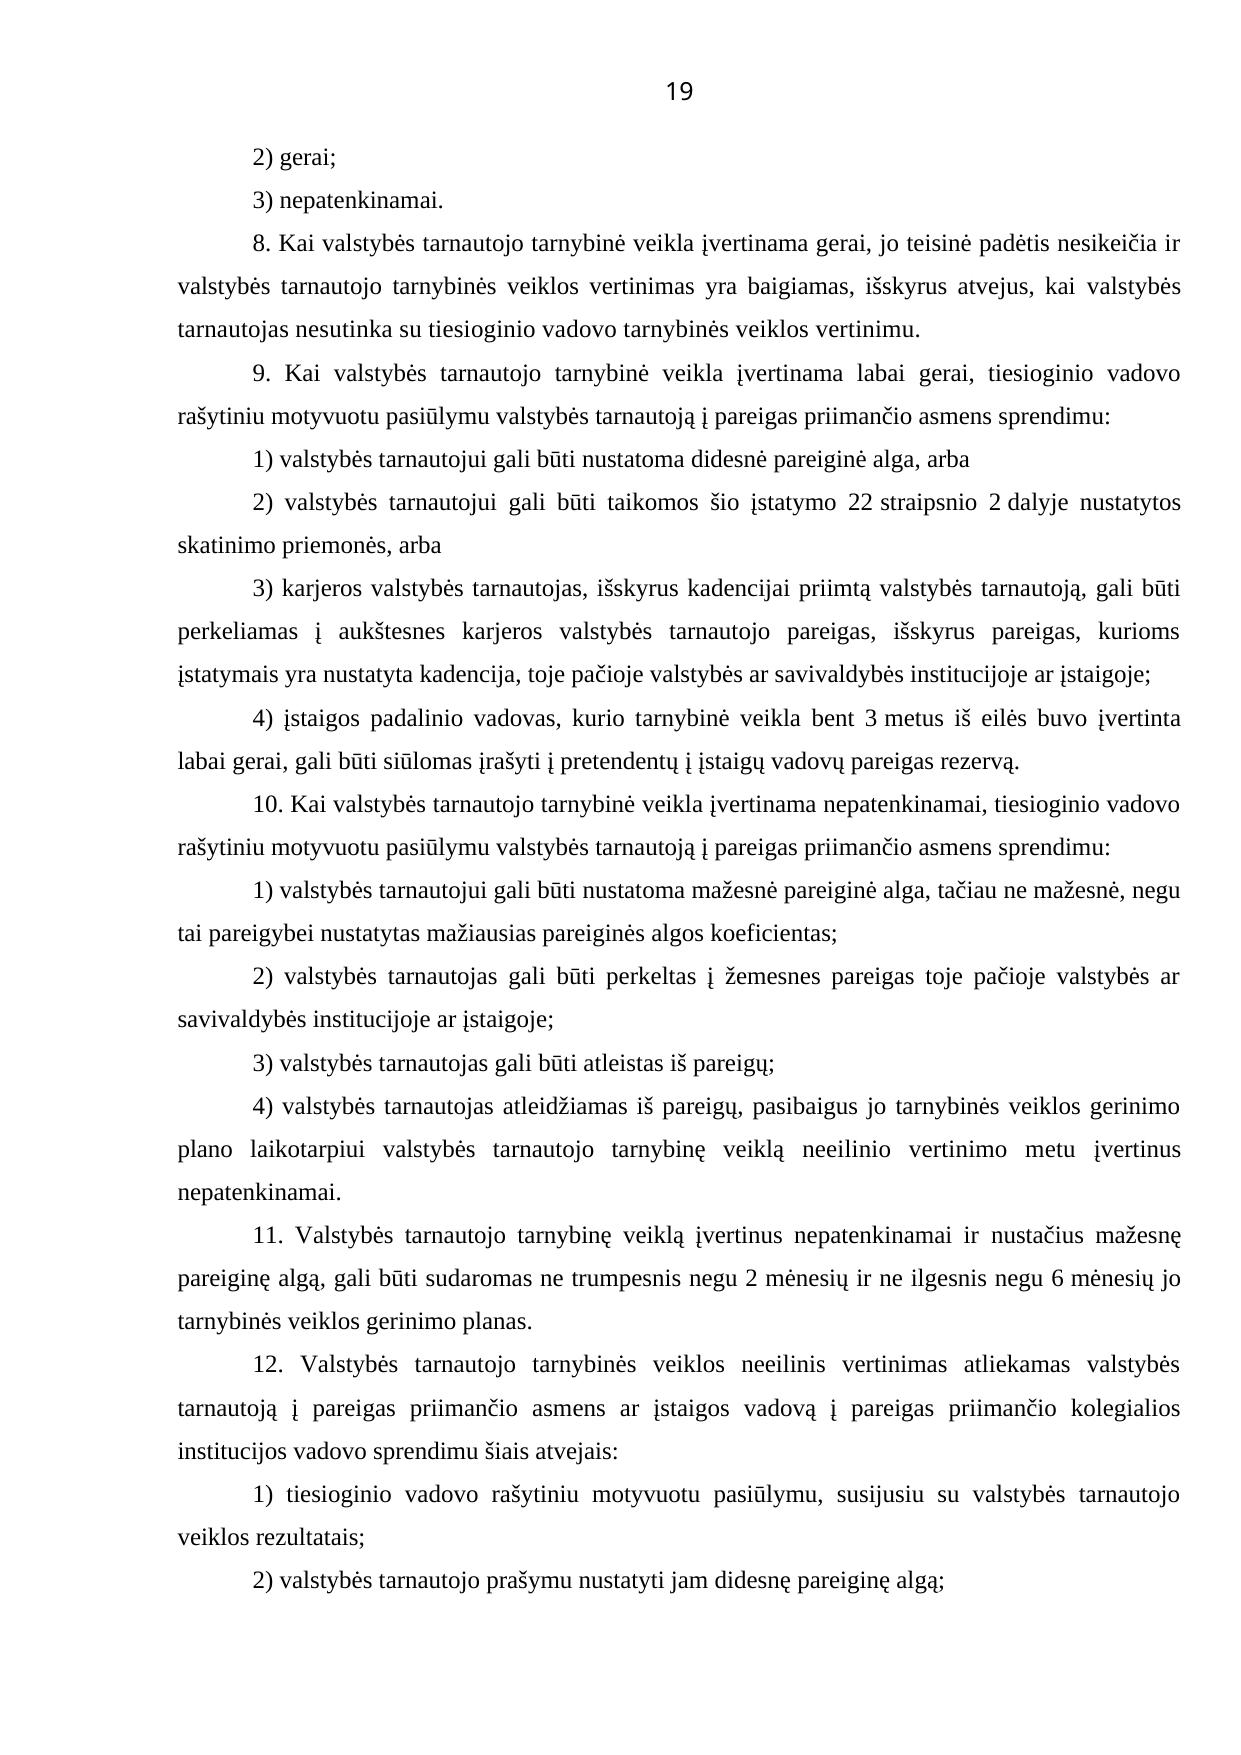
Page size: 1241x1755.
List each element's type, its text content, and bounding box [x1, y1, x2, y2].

text 2) gerai; [177, 142, 1181, 171]
text 9. Kai valstybės tarnautojo tarnybinė veikla įvertinama labai gerai, tiesioginio vadovo rašytiniu motyvuotu pasiūlymu valstybės tarnautoją į pareigas priimančio asmens sprendimu: [177, 358, 1181, 429]
text 2) valstybės tarnautojas gali būti perkeltas į žemesnes pareigas toje pačioje valstybės ar savivaldybės institucijoje ar įstaigoje; [177, 961, 1181, 1033]
text 3) nepatenkinamai. [177, 185, 1181, 214]
text 2) valstybės tarnautojo prašymu nustatyti jam didesnę pareiginę algą; [177, 1565, 1181, 1594]
text 4) valstybės tarnautojas atleidžiamas iš pareigų, pasibaigus jo tarnybinės veiklos gerinimo plano laikotarpiui valstybės tarnautojo tarnybinę veiklą neeilinio vertinimo metu įvertinus nepatenkinamai. [177, 1091, 1181, 1206]
text 11. Valstybės tarnautojo tarnybinę veiklą įvertinus nepatenkinamai ir nustačius mažesnę pareiginę algą, gali būti sudaromas ne trumpesnis negu 2 mėnesių ir ne ilgesnis negu 6 mėnesių jo tarnybinės veiklos gerinimo planas. [177, 1220, 1181, 1335]
text 1) tiesioginio vadovo rašytiniu motyvuotu pasiūlymu, susijusiu su valstybės tarnautojo veiklos rezultatais; [177, 1479, 1181, 1551]
text 4) įstaigos padalinio vadovas, kurio tarnybinė veikla bent 3 metus iš eilės buvo įvertinta labai gerai, gali būti siūlomas įrašyti į pretendentų į įstaigų vadovų pareigas rezervą. [177, 703, 1181, 774]
text 8. Kai valstybės tarnautojo tarnybinė veikla įvertinama gerai, jo teisinė padėtis nesikeičia ir valstybės tarnautojo tarnybinės veiklos vertinimas yra baigiamas, išskyrus atvejus, kai valstybės tarnautojas nesutinka su tiesioginio vadovo tarnybinės veiklos vertinimu. [177, 228, 1181, 343]
text 3) valstybės tarnautojas gali būti atleistas iš pareigų; [177, 1048, 1181, 1076]
text 10. Kai valstybės tarnautojo tarnybinė veikla įvertinama nepatenkinamai, tiesioginio vadovo rašytiniu motyvuotu pasiūlymu valstybės tarnautoją į pareigas priimančio asmens sprendimu: [177, 789, 1181, 861]
text 3) karjeros valstybės tarnautojas, išskyrus kadencijai priimtą valstybės tarnautoją, gali būti perkeliamas į aukštesnes karjeros valstybės tarnautojo pareigas, išskyrus pareigas, kurioms įstatymais yra nustatyta kadencija, toje pačioje valstybės ar savivaldybės institucijoje ar įstaigoje; [177, 573, 1181, 688]
text 2) valstybės tarnautojui gali būti taikomos šio įstatymo 22 straipsnio 2 dalyje nustatytos skatinimo priemonės, arba [177, 487, 1181, 559]
text 12. Valstybės tarnautojo tarnybinės veiklos neeilinis vertinimas atliekamas valstybės tarnautoją į pareigas priimančio asmens ar įstaigos vadovą į pareigas priimančio kolegialios institucijos vadovo sprendimu šiais atvejais: [177, 1349, 1181, 1464]
text 1) valstybės tarnautojui gali būti nustatoma mažesnė pareiginė alga, tačiau ne mažesnė, negu tai pareigybei nustatytas mažiausias pareiginės algos koeficientas; [177, 875, 1181, 947]
text 1) valstybės tarnautojui gali būti nustatoma didesnė pareiginė alga, arba [177, 444, 1181, 473]
